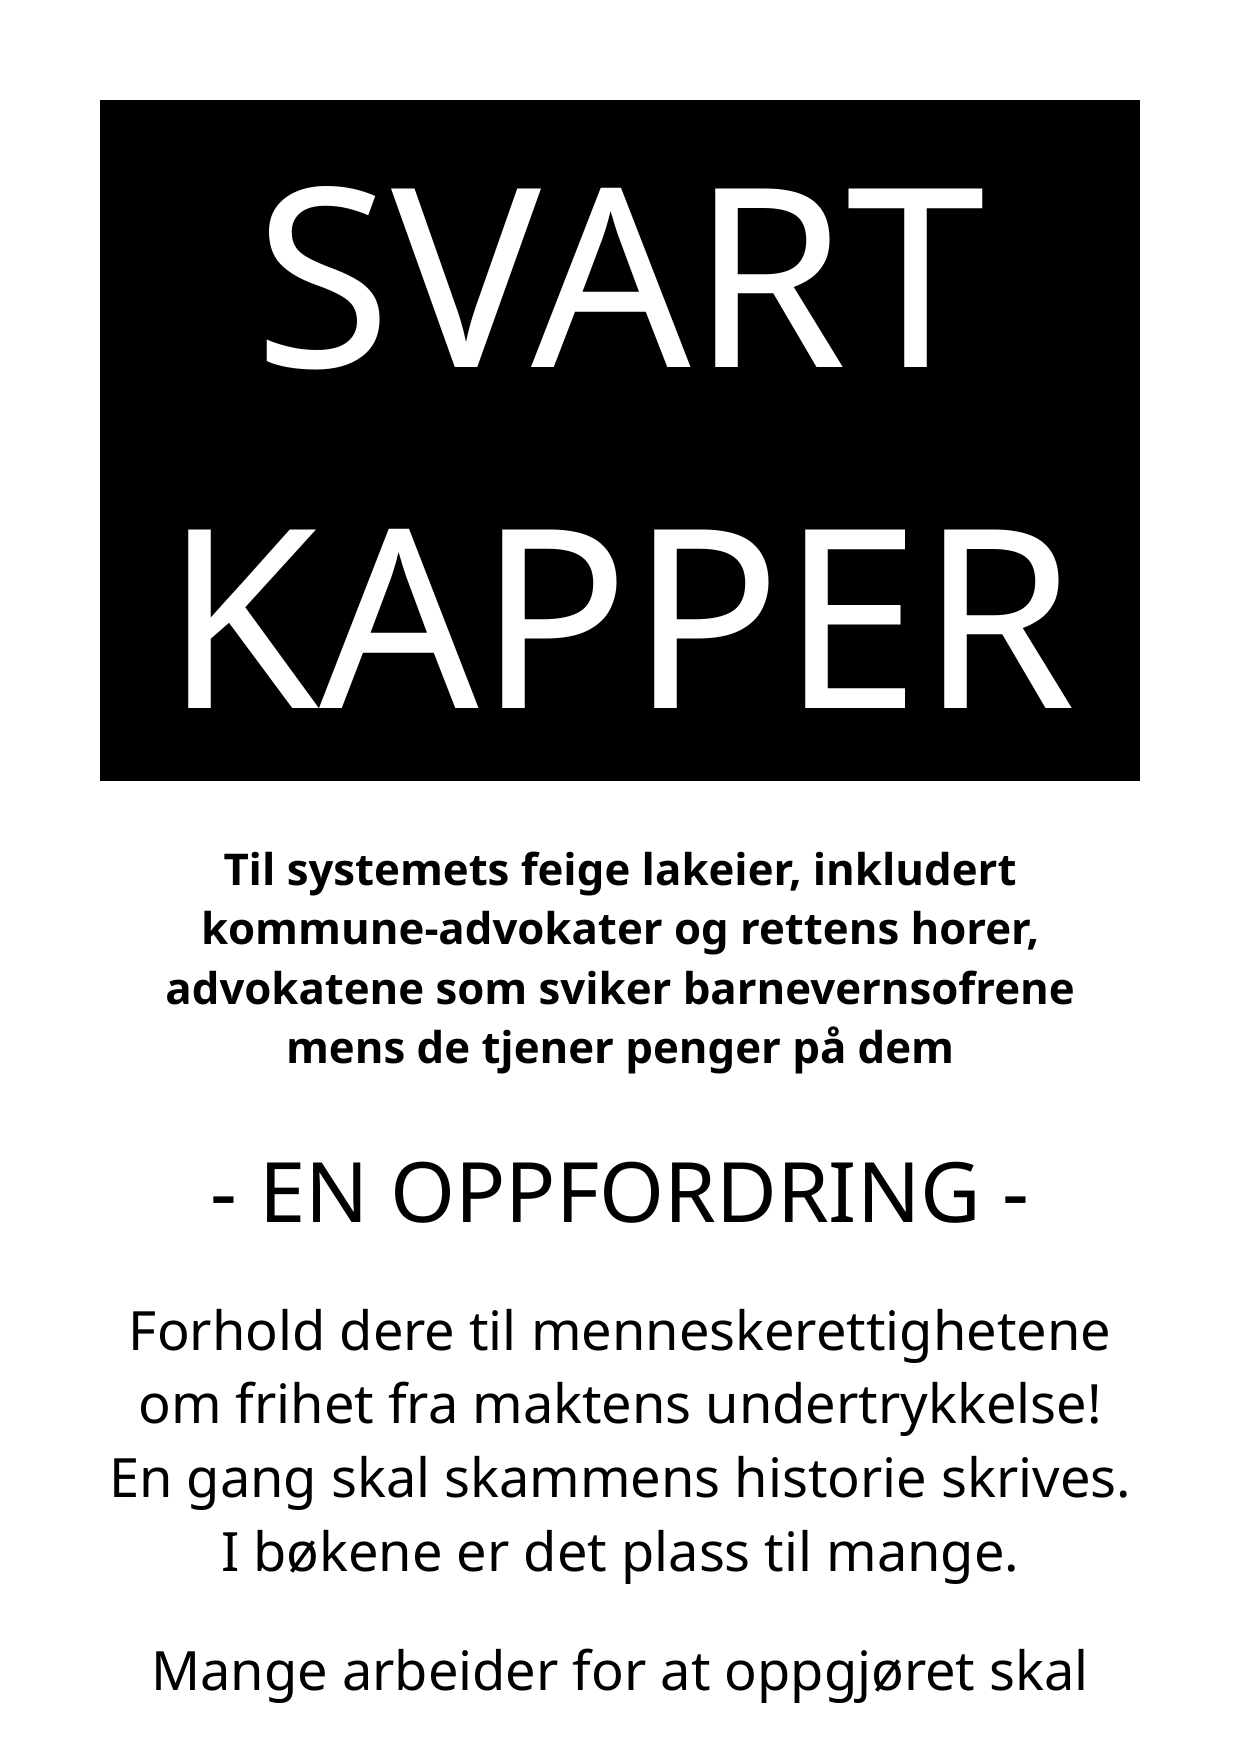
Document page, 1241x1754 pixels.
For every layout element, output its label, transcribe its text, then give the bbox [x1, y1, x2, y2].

text Til systemets feige lakeier, inkludert kommune-advokater og rettens horer, advokatene som sviker barnevernsofrene mens de tjener penger på dem [100, 838, 1140, 1077]
text Mange arbeider for at oppgjøret skal [100, 1633, 1140, 1706]
text - EN OPPFORDRING - [100, 1133, 1140, 1247]
text SVART [100, 100, 1140, 441]
text Forhold dere til menneskerettighetene om frihet fra maktens undertrykkelse! En gang skal skammens historie skrives. I bøkene er det plass til mange. [100, 1292, 1140, 1587]
text KAPPER [100, 441, 1140, 781]
